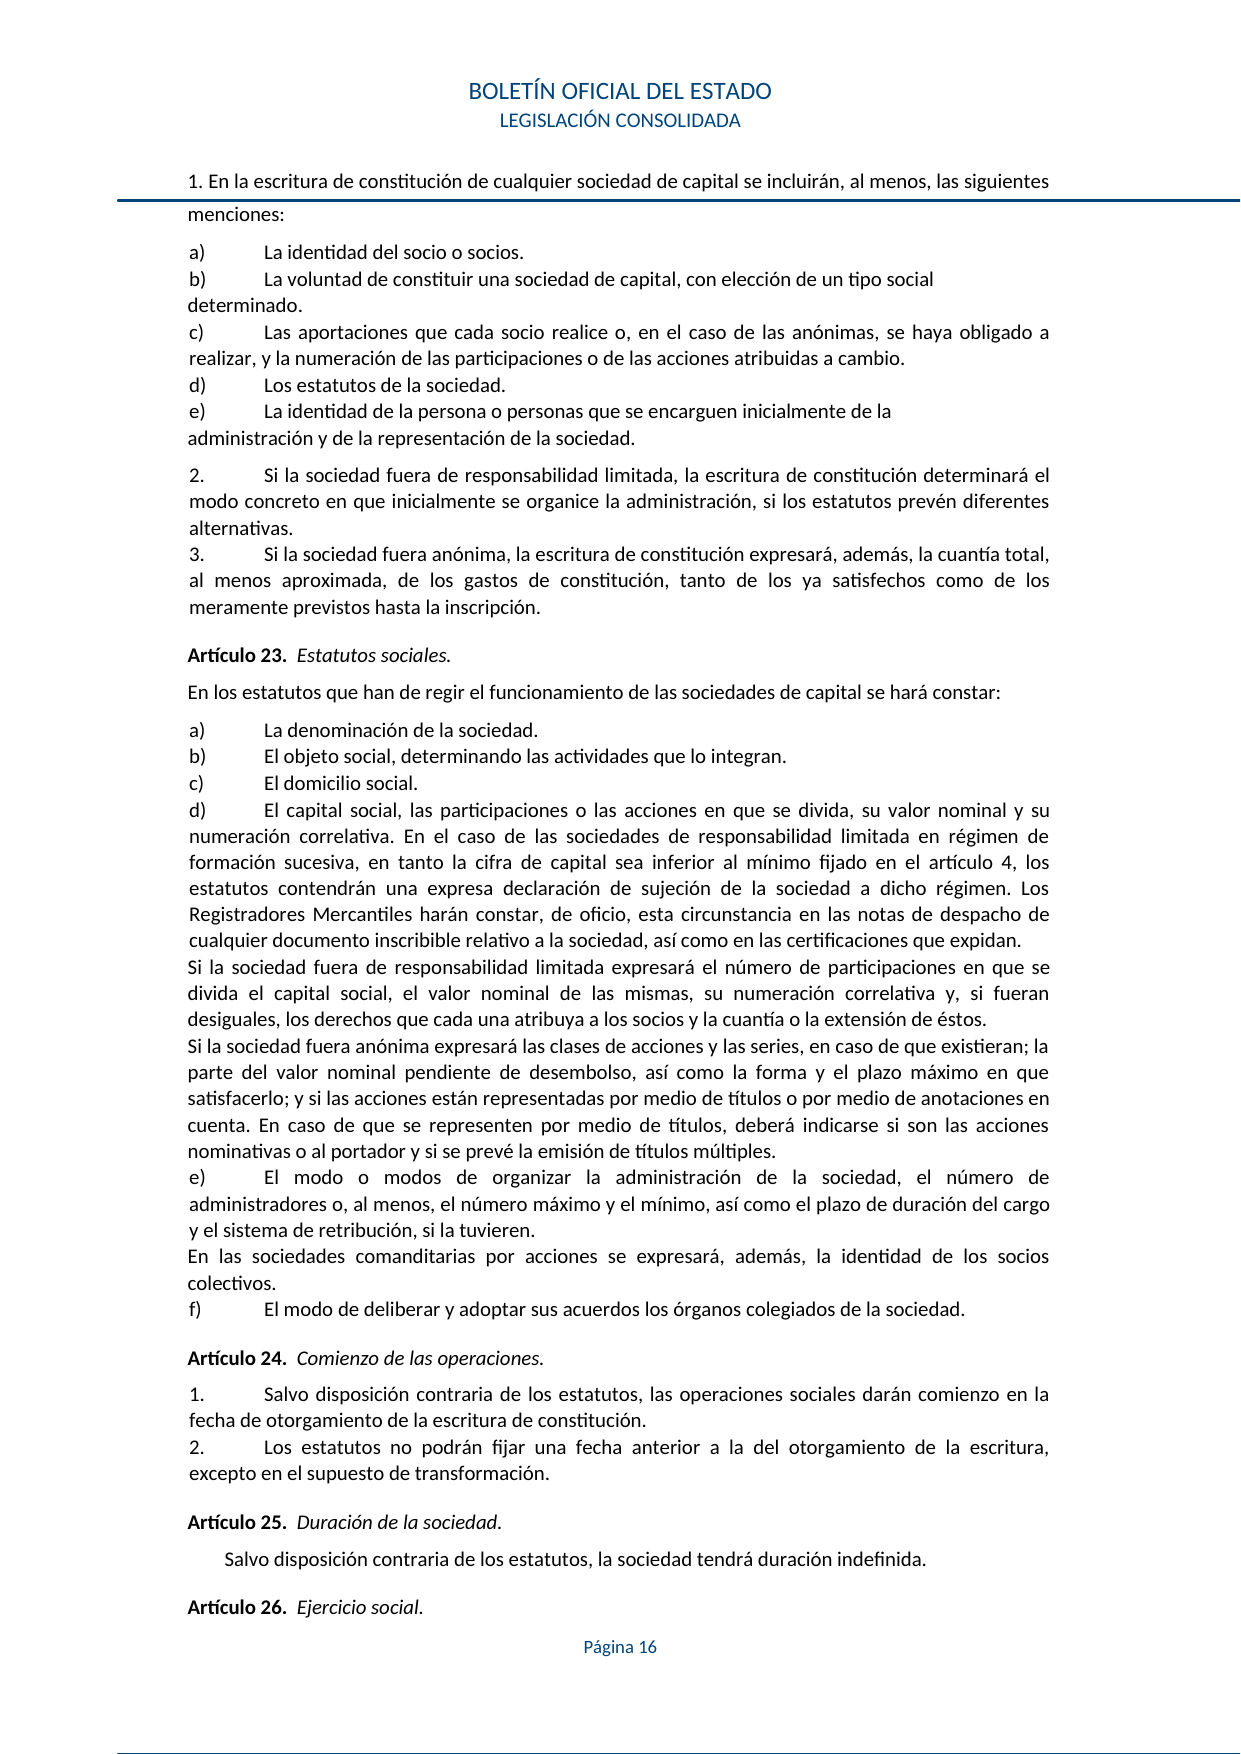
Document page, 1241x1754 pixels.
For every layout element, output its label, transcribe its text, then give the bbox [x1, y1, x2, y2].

list La identidad de la persona o personas que se encarguen inicialmente de la [189, 399, 1051, 424]
text administración y de la representación de la sociedad. [187, 425, 1051, 451]
list Las aportaciones que cada socio realice o, en el caso de las anónimas, se haya obligado a realizar, y la numeración de las participaciones o de las acciones atribuidas a cambio. [189, 319, 1051, 371]
list El domicilio social. [189, 770, 1051, 796]
text Salvo disposición contraria de los estatutos, la sociedad tendrá duración indefinida. [224, 1546, 1051, 1571]
list Si la sociedad fuera de responsabilidad limitada, la escritura de constitución determinará el modo concreto en que inicialmente se organice la administración, si los estatutos prevén diferentes alternativas. [189, 463, 1051, 540]
text Artículo 26. Ejercicio social. [187, 1594, 1051, 1620]
list El objeto social, determinando las actividades que lo integran. [189, 744, 1051, 769]
list La identidad del socio o socios. [189, 239, 1051, 265]
text determinado. [187, 293, 1051, 318]
list La denominación de la sociedad. [189, 717, 1051, 742]
list La voluntad de constituir una sociedad de capital, con elección de un tipo social [189, 266, 1051, 291]
list El modo de deliberar y adoptar sus acuerdos los órganos colegiados de la sociedad. [189, 1296, 1051, 1322]
list El capital social, las participaciones o las acciones en que se divida, su valor nominal y su numeración correlativa. En el caso de las sociedades de responsabilidad limitada en régimen de formación sucesiva, en tanto la cifra de capital sea inferior al mínimo fijado en el artículo 4, los estatutos contendrán una expresa declaración de sujeción de la sociedad a dicho régimen. Los Registradores Mercantiles harán constar, de oficio, esta circunstancia en las notas de despacho de cualquier documento inscribible relativo a la sociedad, así como en las certificaciones que expidan. [189, 797, 1051, 953]
text En las sociedades comanditarias por acciones se expresará, además, la identidad de los socios colectivos. [187, 1243, 1051, 1295]
text Artículo 25. Duración de la sociedad. [187, 1509, 1051, 1534]
text Si la sociedad fuera anónima expresará las clases de acciones y las series, en caso de que existieran; la parte del valor nominal pendiente de desembolso, así como la forma y el plazo máximo en que satisfacerlo; y si las acciones están representadas por medio de títulos o por medio de anotaciones en cuenta. En caso de que se representen por medio de títulos, deberá indicarse si son las acciones nominativas o al portador y si se prevé la emisión de títulos múltiples. [187, 1033, 1051, 1163]
text En los estatutos que han de regir el funcionamiento de las sociedades de capital se hará constar: [187, 679, 1051, 705]
list Los estatutos de la sociedad. [189, 372, 1051, 397]
text Si la sociedad fuera de responsabilidad limitada expresará el número de participaciones en que se divida el capital social, el valor nominal de las mismas, su numeración correlativa y, si fueran desiguales, los derechos que cada una atribuya a los socios y la cuantía o la extensión de éstos. [187, 954, 1051, 1032]
list Los estatutos no podrán fijar una fecha anterior a la del otorgamiento de la escritura, excepto en el supuesto de transformación. [189, 1434, 1051, 1486]
text Artículo 24. Comienzo de las operaciones. [187, 1345, 1051, 1370]
list Salvo disposición contraria de los estatutos, las operaciones sociales darán comienzo en la fecha de otorgamiento de la escritura de constitución. [189, 1381, 1051, 1433]
text menciones: [187, 202, 1051, 227]
list Si la sociedad fuera anónima, la escritura de constitución expresará, además, la cuantía total, al menos aproximada, de los gastos de constitución, tanto de los ya satisfechos como de los meramente previstos hasta la inscripción. [189, 542, 1051, 619]
text 1. En la escritura de constitución de cualquier sociedad de capital se incluirán, al menos, las siguientes [187, 168, 1051, 199]
text Artículo 23. Estatutos sociales. [187, 643, 1051, 668]
list El modo o modos de organizar la administración de la sociedad, el número de administradores o, al menos, el número máximo y el mínimo, así como el plazo de duración del cargo y el sistema de retribución, si la tuvieren. [189, 1164, 1051, 1242]
